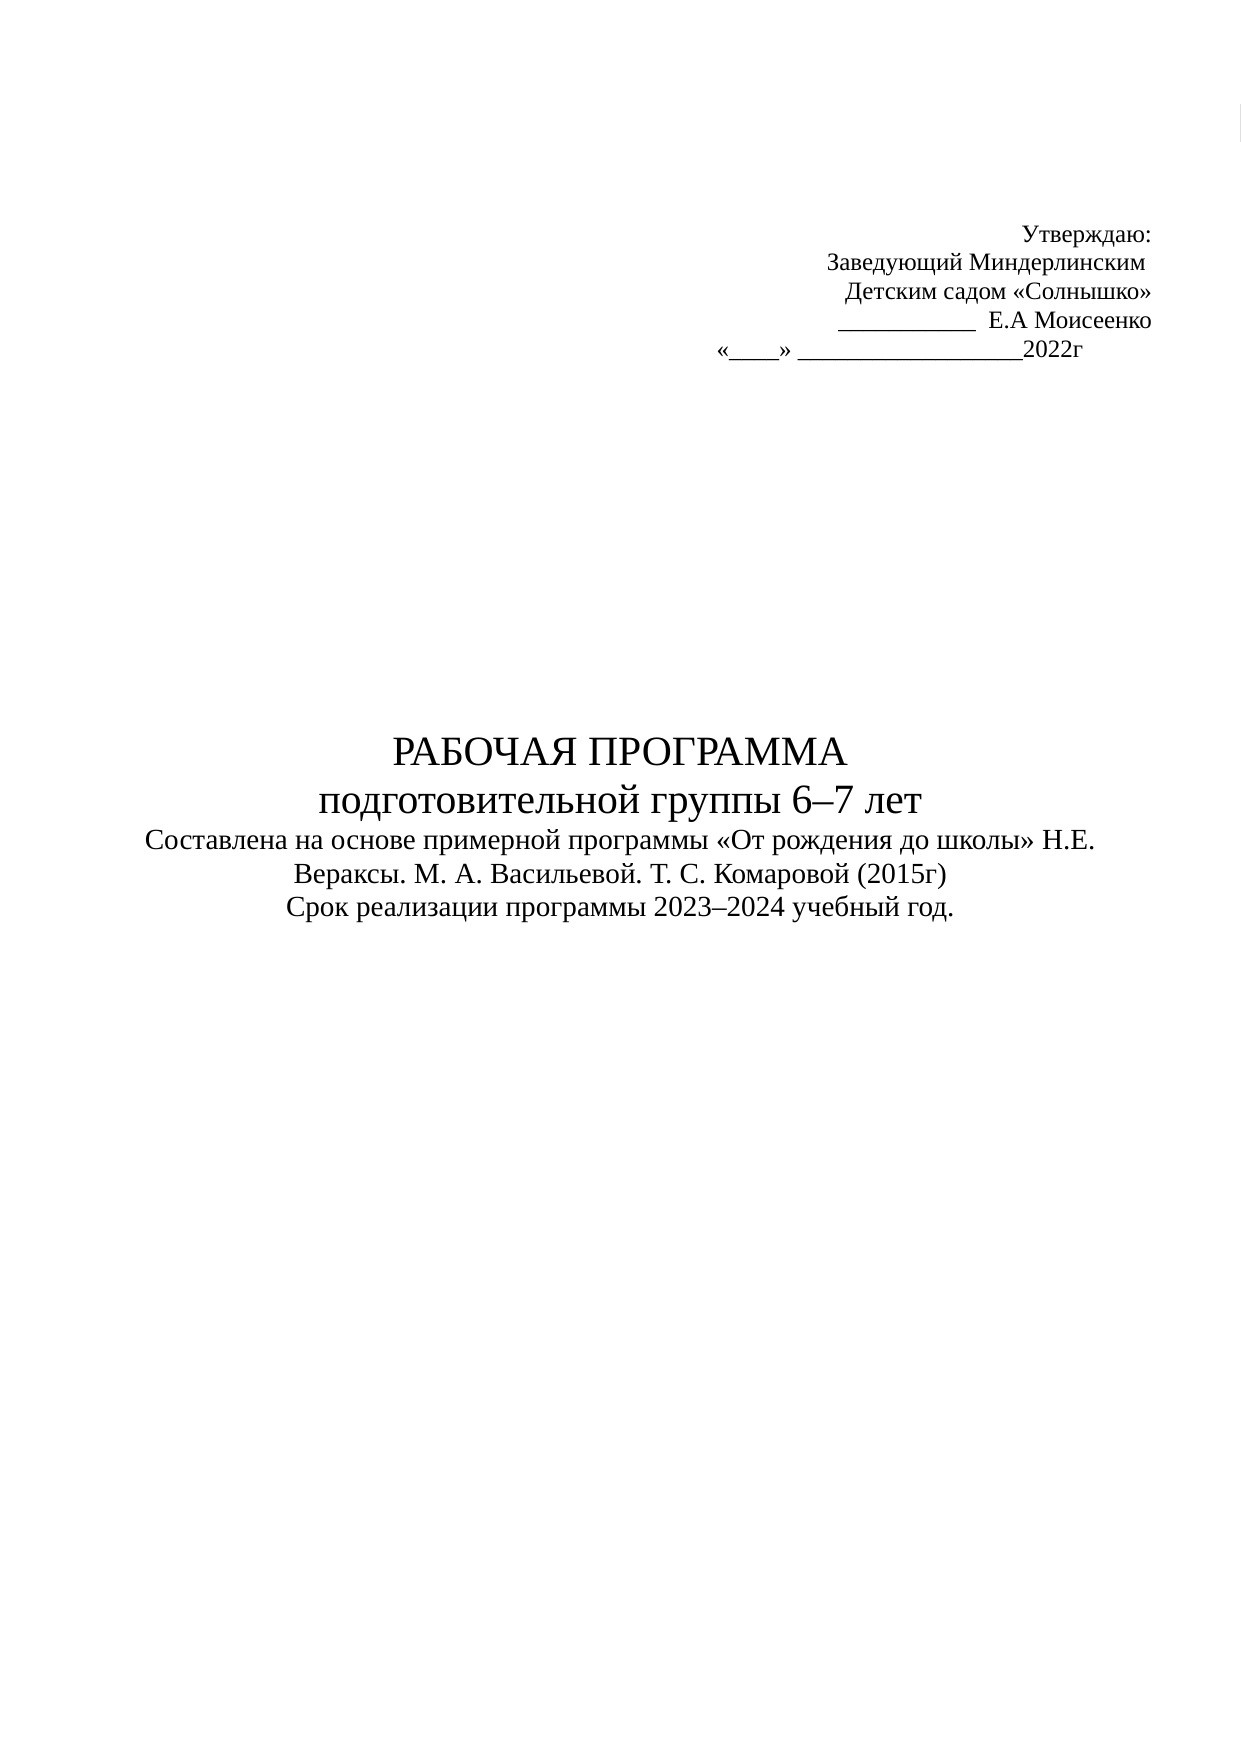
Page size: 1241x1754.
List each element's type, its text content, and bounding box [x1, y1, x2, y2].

table_header [605, 104, 649, 142]
text Заведующий Миндерлинским [88, 247, 1152, 276]
text подготовительной группы 6–7 лет [88, 774, 1152, 822]
text ___________ Е.А Моисеенко [88, 305, 1152, 334]
text Срок реализации программы 2023–2024 учебный год. [88, 889, 1152, 923]
text Детским садом «Солнышко» [88, 276, 1152, 305]
text «____» __________________2022г [88, 334, 1152, 362]
text РАБОЧАЯ ПРОГРАММА [88, 727, 1152, 774]
text Утверждаю: [88, 219, 1152, 247]
table_header [650, 104, 1240, 142]
text Составлена на основе примерной программы «От рождения до школы» Н.Е. Вераксы. М. А. Васильевой. Т. С. Комаровой (2015г) [88, 822, 1152, 889]
table_cell [605, 142, 1240, 180]
